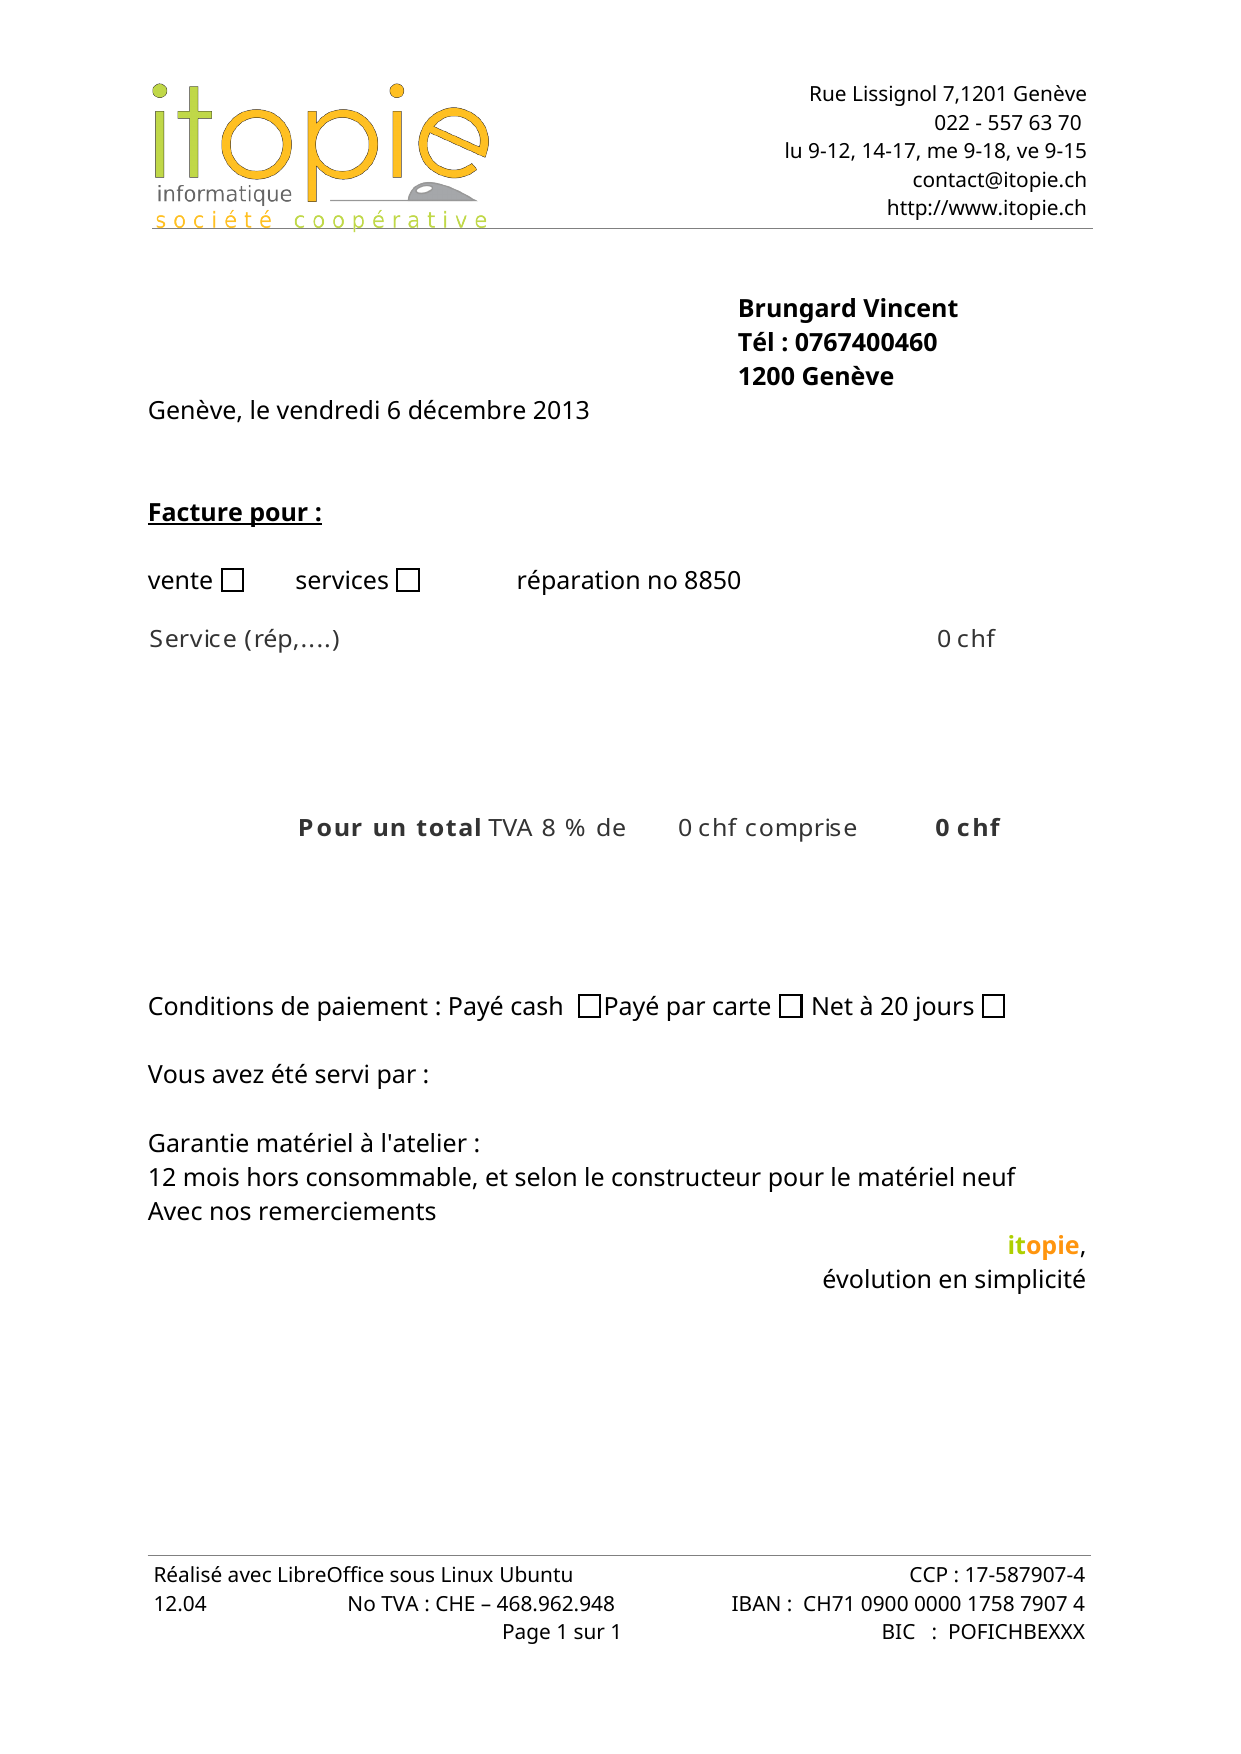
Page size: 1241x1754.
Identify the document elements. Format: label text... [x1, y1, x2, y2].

text Tél : 0767400460 [148, 324, 1093, 358]
text 12 mois hors consommable, et selon le constructeur pour le matériel neuf [148, 1159, 1093, 1193]
text Conditions de paiement : Payé cash Payé par carte Net à 20 jours [148, 989, 1093, 1023]
text 1200 Genève [148, 358, 1093, 392]
picture [138, 72, 500, 244]
text Genève, le vendredi 6 décembre 2013 [148, 392, 1093, 427]
text vente services réparation no 8850 [148, 563, 1093, 597]
text évolution en simplicité [148, 1262, 1093, 1296]
text Facture pour : [148, 495, 1093, 529]
text Garantie matériel à l'atelier : [148, 1125, 1093, 1159]
text itopie, [148, 1227, 1093, 1262]
text Vous avez été servi par : [148, 1057, 1093, 1091]
text Brungard Vincent [148, 290, 1093, 324]
text Avec nos remerciements [148, 1193, 1093, 1227]
